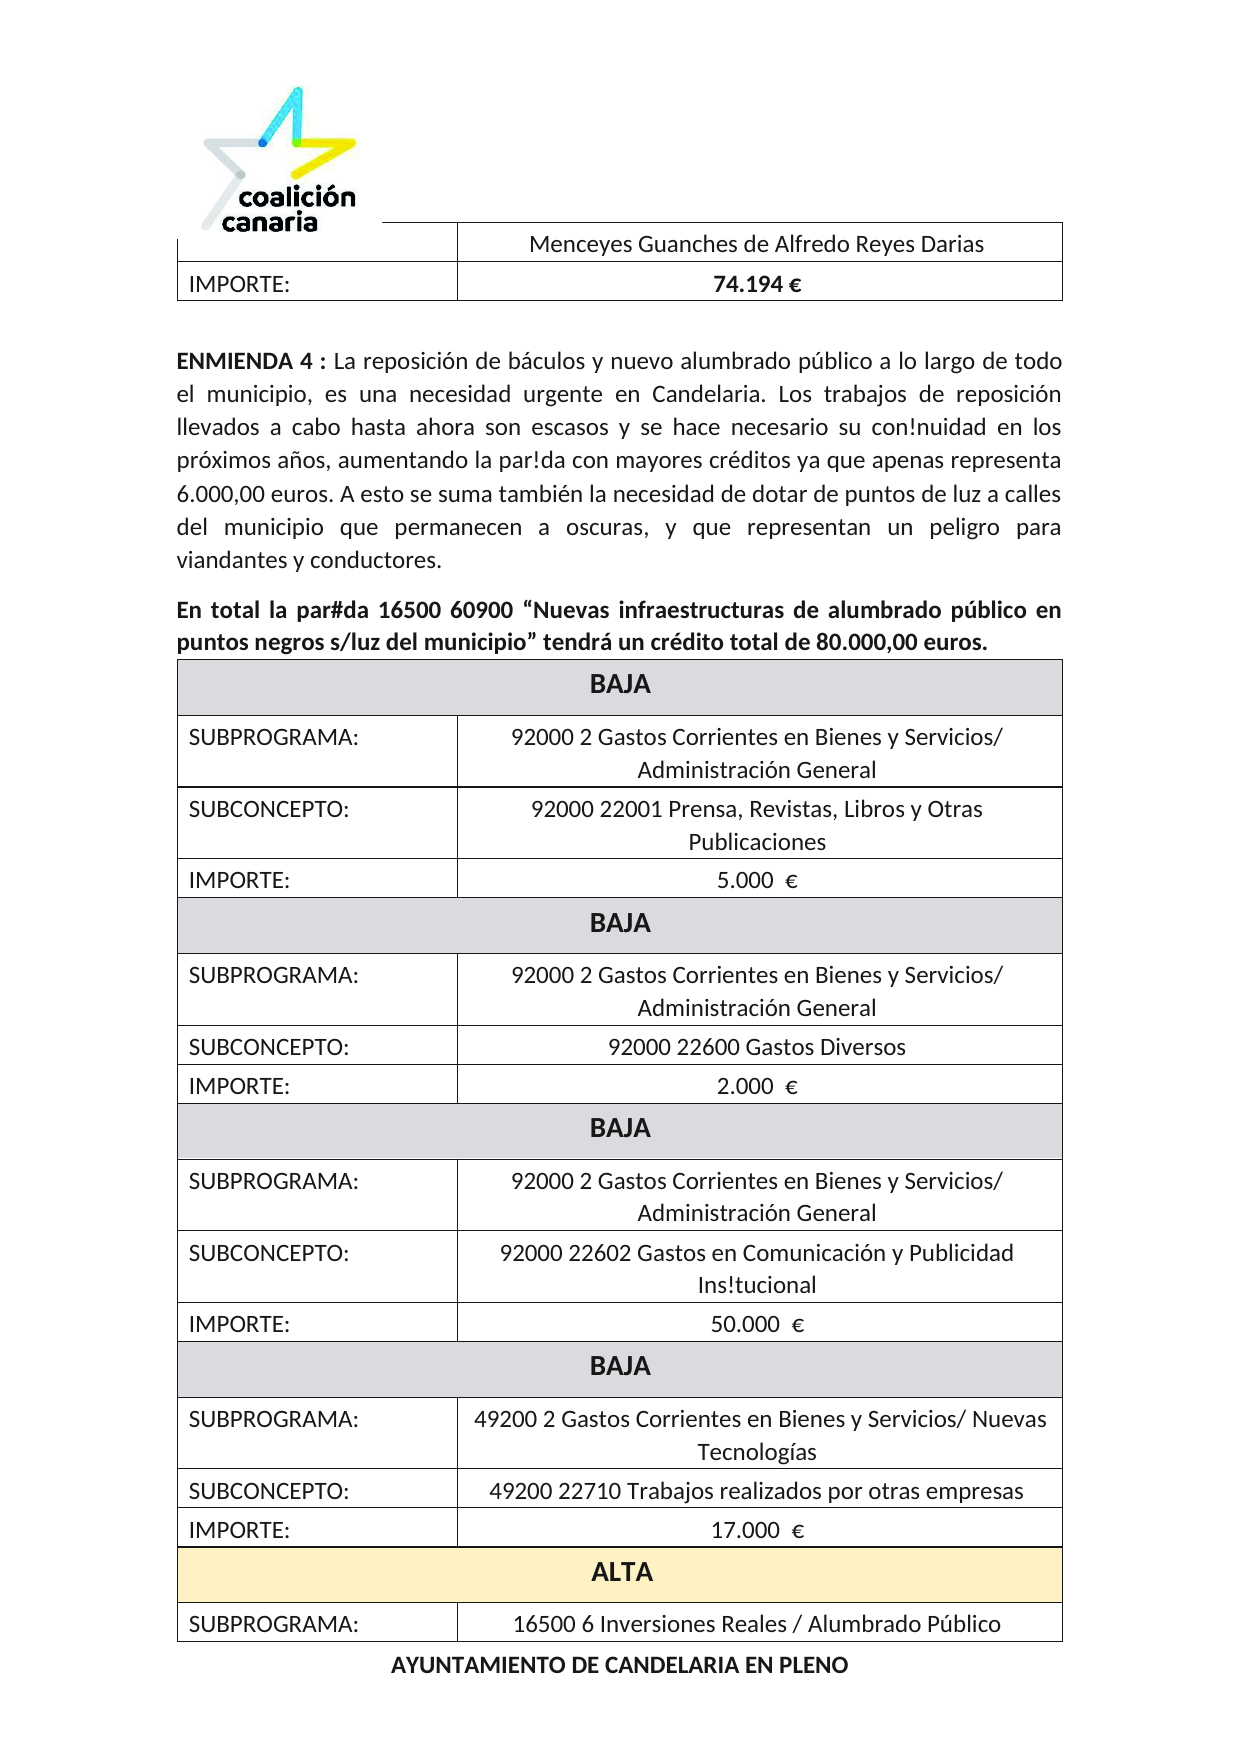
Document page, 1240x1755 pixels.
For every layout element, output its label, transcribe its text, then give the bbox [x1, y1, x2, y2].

table_cell BAJA [458, 1342, 1062, 1397]
table_cell SUBPROGRAMA: [178, 954, 457, 1024]
table_cell 50.000 € [458, 1303, 1062, 1341]
table_cell IMPORTE: [178, 1508, 457, 1546]
table_cell 16500 6 Inversiones Reales / Alumbrado Público [458, 1603, 1062, 1641]
table_cell IMPORTE: [178, 262, 457, 300]
table_cell IMPORTE: [178, 1065, 457, 1103]
table_cell Menceyes Guanches de Alfredo Reyes Darias [458, 223, 1062, 261]
table_cell SUBPROGRAMA: [178, 1603, 457, 1641]
table_cell 92000 22001 Prensa, Revistas, Libros y Otras Publicaciones [458, 788, 1062, 858]
table_cell SUBPROGRAMA: [178, 1160, 457, 1230]
table_cell SUBCONCEPTO: [178, 1026, 457, 1064]
table_cell 49200 22710 Trabajos realizados por otras empresas [458, 1469, 1062, 1507]
table_cell 74.194 € [458, 262, 1062, 300]
table_cell [178, 1104, 458, 1158]
table_header [178, 660, 458, 715]
table_cell SUBCONCEPTO: [178, 788, 457, 858]
table_cell 92000 2 Gastos Corrientes en Bienes y Servicios/ Administración General [458, 954, 1062, 1024]
table_cell 49200 2 Gastos Corrientes en Bienes y Servicios/ Nuevas Tecnologías [458, 1398, 1062, 1468]
table_cell BAJA [458, 898, 1062, 953]
table_cell 92000 22600 Gastos Diversos [458, 1026, 1062, 1064]
table_cell 17.000 € [458, 1508, 1062, 1546]
text ENMIENDA 4 : La reposición de báculos y nuevo alumbrado público a lo largo de todo el municipio, es una necesidad urgente en Candelaria. Los trabajos de reposición llevados a cabo hasta ahora son escasos y se hace necesario su con!nuidad en los próximos años, aumentando la par!da con mayores créditos ya que apenas representa 6.000,00 euros. A esto se suma también la necesidad de dotar de puntos de luz a calles del municipio que permanecen a oscuras, y que representan un peligro para viandantes y conductores. [176, 345, 1063, 575]
table_cell BAJA [458, 1104, 1062, 1158]
table_cell SUBPROGRAMA: [178, 716, 457, 786]
table_cell [178, 1342, 458, 1397]
table_cell 2.000 € [458, 1065, 1062, 1103]
table_cell 92000 22602 Gastos en Comunicación y Publicidad Ins!tucional [458, 1231, 1062, 1302]
table_cell 5.000 € [458, 859, 1062, 897]
table_cell 92000 2 Gastos Corrientes en Bienes y Servicios/ Administración General [458, 1160, 1062, 1230]
table_cell [178, 223, 457, 261]
table_cell SUBCONCEPTO: [178, 1231, 457, 1302]
table_cell [178, 898, 458, 953]
table_cell ALTA [458, 1548, 1062, 1602]
table_cell SUBPROGRAMA: [178, 1398, 457, 1468]
table_cell SUBCONCEPTO: [178, 1469, 457, 1507]
text En total la par#da 16500 60900 “Nuevas infraestructuras de alumbrado público en puntos negros s/luz del municipio” tendrá un crédito total de 80.000,00 euros. [176, 594, 1063, 657]
table_header BAJA [458, 660, 1062, 715]
table_cell IMPORTE: [178, 859, 457, 897]
table_cell IMPORTE: [178, 1303, 457, 1341]
table_cell 92000 2 Gastos Corrientes en Bienes y Servicios/ Administración General [458, 716, 1062, 786]
table_cell [178, 1548, 458, 1602]
